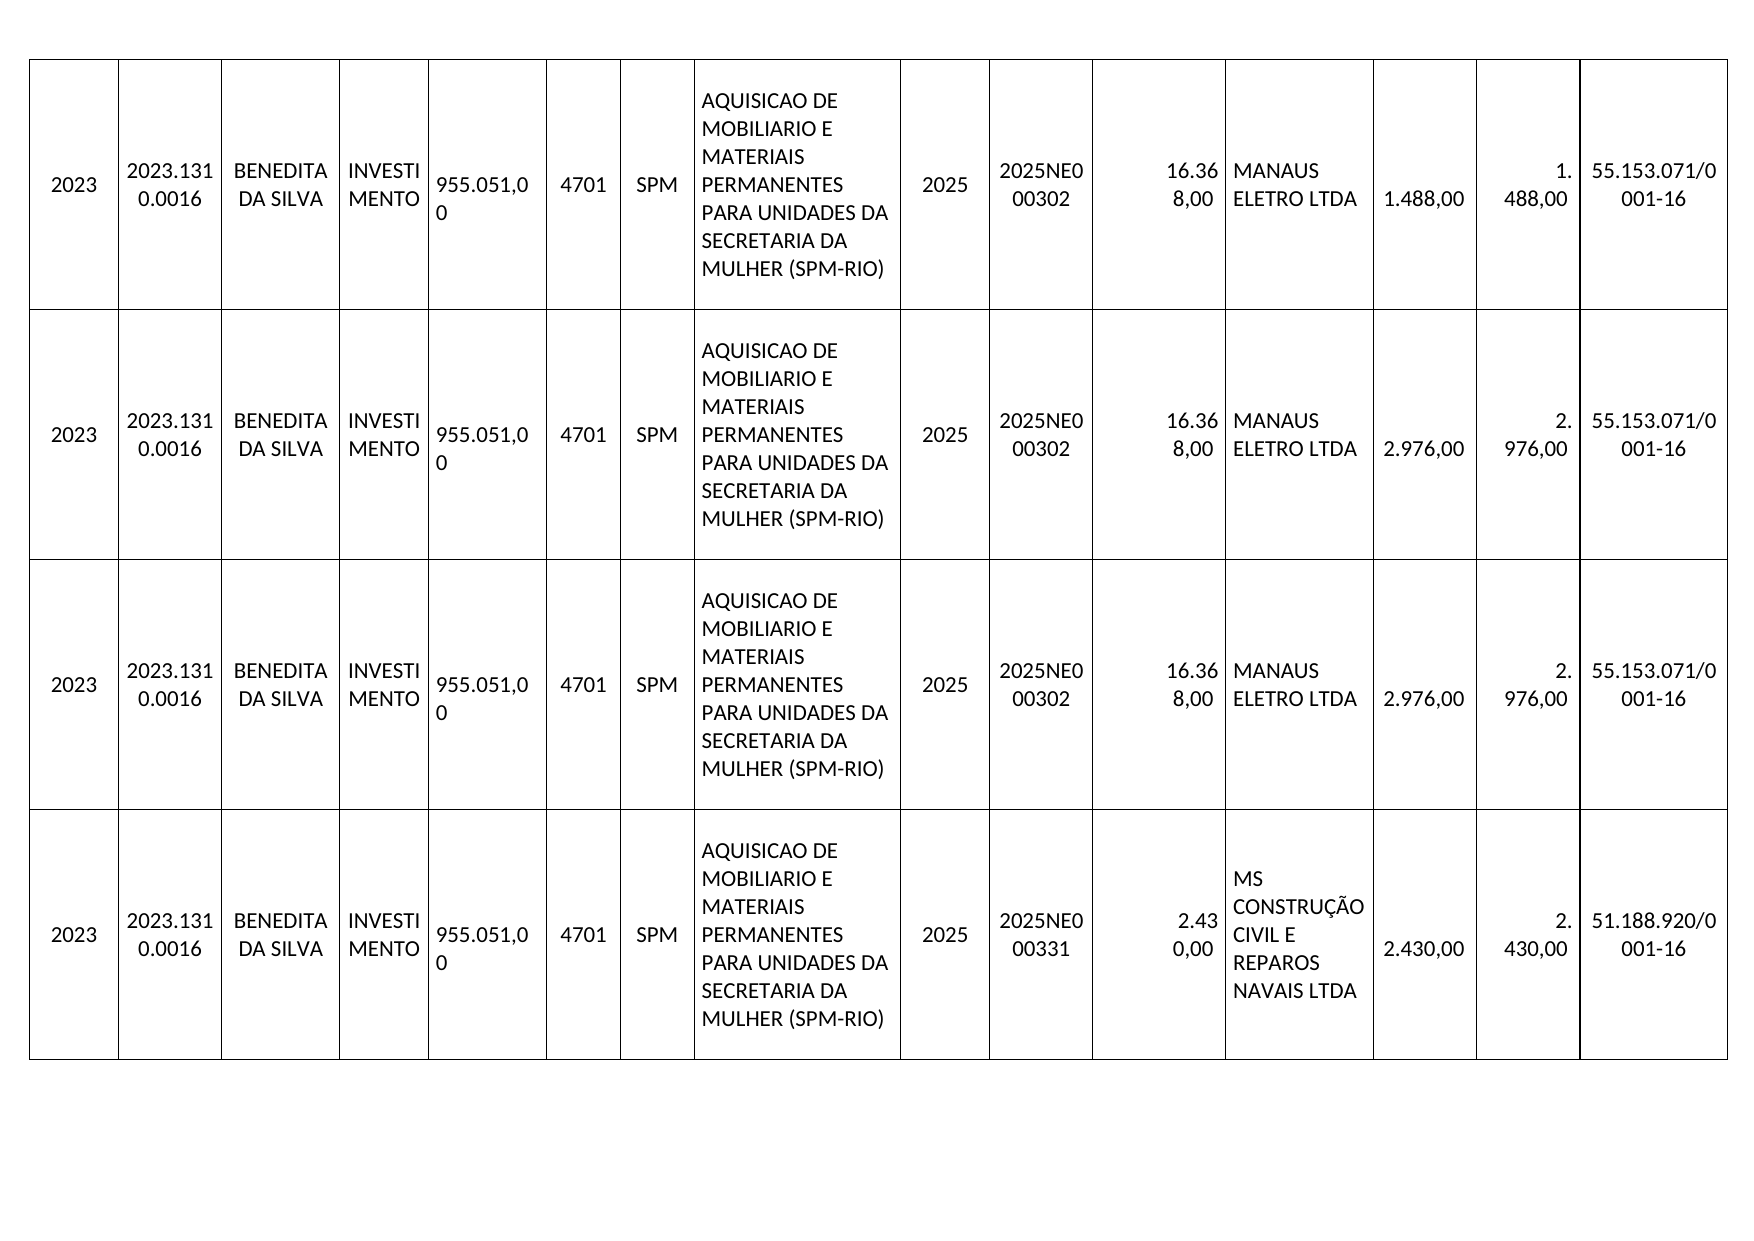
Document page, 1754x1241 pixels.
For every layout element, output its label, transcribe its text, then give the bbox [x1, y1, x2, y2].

table_cell BENEDITA DA SILVA [222, 810, 339, 1059]
table_cell BENEDITA DA SILVA [222, 60, 339, 309]
table_cell 955.051,00 [429, 810, 546, 1059]
table_cell 955.051,00 [429, 60, 546, 309]
table_cell MANAUS ELETRO LTDA [1226, 60, 1373, 309]
table_cell 1.488,00 [1374, 60, 1476, 309]
table_cell SPM [621, 310, 694, 559]
table_cell 2.976,00 [1374, 560, 1476, 809]
table_cell 2025 [901, 60, 989, 309]
table_cell 2023 [30, 60, 118, 309]
table_cell 4701 [547, 60, 620, 309]
table_cell 55.153.071/0001-16 [1581, 310, 1727, 559]
table_cell 55.153.071/0001-16 [1581, 60, 1727, 309]
table_cell SPM [621, 560, 694, 809]
table_cell MANAUS ELETRO LTDA [1226, 310, 1373, 559]
table_cell 2025NE000302 [990, 60, 1092, 309]
table_cell 2023 [30, 310, 118, 559]
table_cell 2025 [901, 310, 989, 559]
table_cell 2025 [901, 560, 989, 809]
table_cell 2023.1310.0016 [119, 560, 221, 809]
table_cell 2025NE000302 [990, 560, 1092, 809]
table_cell 4701 [547, 810, 620, 1059]
table_cell INVESTIMENTO [340, 560, 428, 809]
table_cell 2025NE000331 [990, 810, 1092, 1059]
table_cell BENEDITA DA SILVA [222, 560, 339, 809]
table_cell SPM [621, 60, 694, 309]
table_cell 2.430,00 [1374, 810, 1476, 1059]
table_cell 55.153.071/0001-16 [1581, 560, 1727, 809]
table_cell 2.430,00 [1093, 810, 1225, 1059]
table_cell 2023.1310.0016 [119, 810, 221, 1059]
table_cell 16.368,00 [1093, 560, 1225, 809]
table_cell AQUISICAO DE MOBILIARIO E MATERIAIS PERMANENTES PARA UNIDADES DA SECRETARIA DA MULHER (SPM-RIO) [695, 310, 900, 559]
table_cell 2.976,00 [1374, 310, 1476, 559]
table_cell 2.976,00 [1477, 560, 1579, 809]
table_cell 2025 [901, 810, 989, 1059]
table_cell 4701 [547, 560, 620, 809]
table_cell 2023.1310.0016 [119, 310, 221, 559]
table_cell 2023 [30, 560, 118, 809]
table_cell 2023.1310.0016 [119, 60, 221, 309]
table_cell AQUISICAO DE MOBILIARIO E MATERIAIS PERMANENTES PARA UNIDADES DA SECRETARIA DA MULHER (SPM-RIO) [695, 810, 900, 1059]
table_cell INVESTIMENTO [340, 310, 428, 559]
table_cell 16.368,00 [1093, 60, 1225, 309]
table_cell INVESTIMENTO [340, 60, 428, 309]
table_cell MS CONSTRUÇÃO CIVIL E REPAROS NAVAIS LTDA [1226, 810, 1373, 1059]
table_cell 955.051,00 [429, 560, 546, 809]
table_cell 16.368,00 [1093, 310, 1225, 559]
table_cell 2.976,00 [1477, 310, 1579, 559]
table_cell BENEDITA DA SILVA [222, 310, 339, 559]
table_cell 2023 [30, 810, 118, 1059]
table_cell AQUISICAO DE MOBILIARIO E MATERIAIS PERMANENTES PARA UNIDADES DA SECRETARIA DA MULHER (SPM-RIO) [695, 560, 900, 809]
table_cell SPM [621, 810, 694, 1059]
table_cell AQUISICAO DE MOBILIARIO E MATERIAIS PERMANENTES PARA UNIDADES DA SECRETARIA DA MULHER (SPM-RIO) [695, 60, 900, 309]
table_cell MANAUS ELETRO LTDA [1226, 560, 1373, 809]
table_cell 955.051,00 [429, 310, 546, 559]
table_cell 51.188.920/0001-16 [1581, 810, 1727, 1059]
table_cell INVESTIMENTO [340, 810, 428, 1059]
table_cell 1.488,00 [1477, 60, 1579, 309]
table_cell 2.430,00 [1477, 810, 1579, 1059]
table_cell 4701 [547, 310, 620, 559]
table_cell 2025NE000302 [990, 310, 1092, 559]
